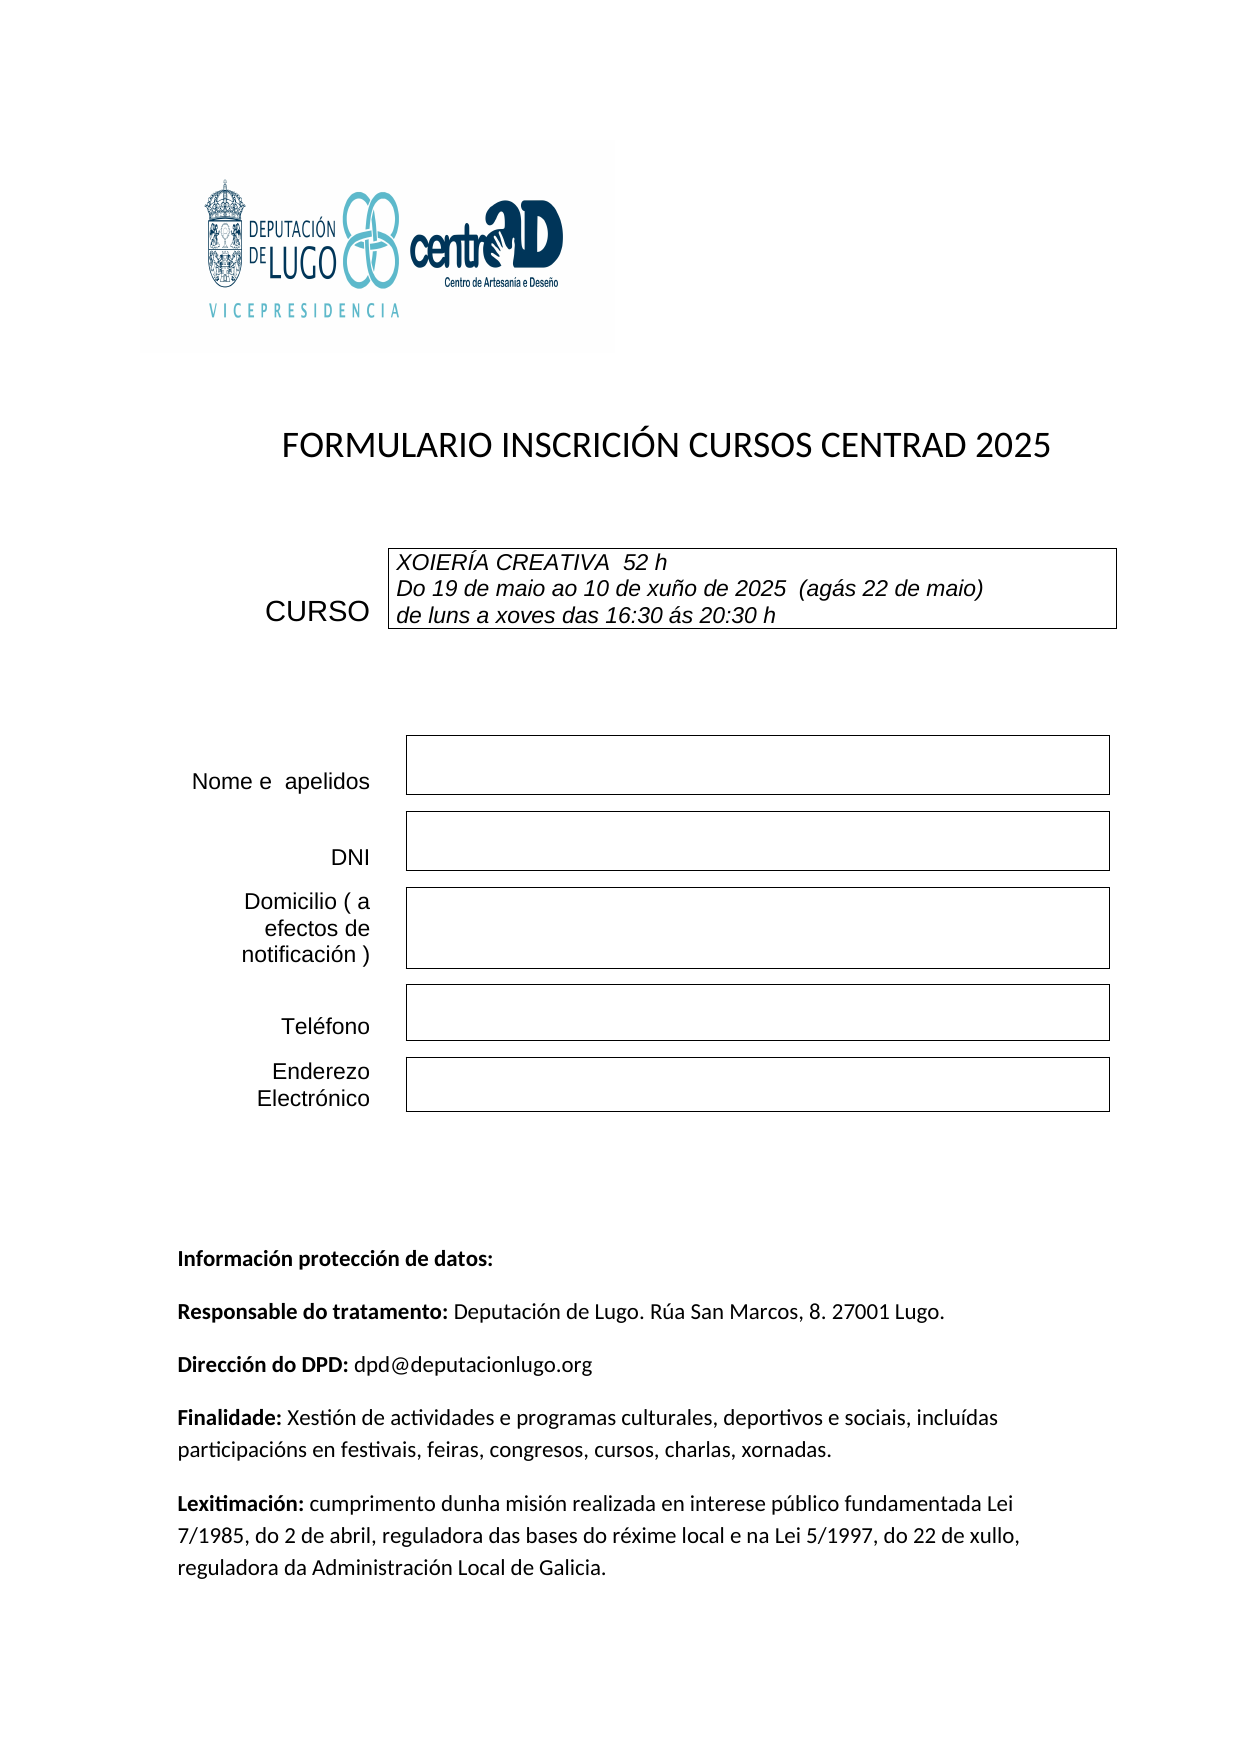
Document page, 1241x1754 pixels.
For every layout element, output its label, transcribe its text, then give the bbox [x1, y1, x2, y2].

table_cell [407, 985, 1109, 1040]
table_cell [581, 795, 694, 811]
table_cell [581, 1041, 694, 1057]
table_cell [829, 871, 1109, 887]
table_header [407, 736, 1109, 794]
table_cell [377, 887, 406, 967]
text Información protección de datos: [177, 1244, 1063, 1272]
table_cell [829, 795, 1109, 811]
table_header CURSO [177, 548, 377, 628]
table_header Nome e apelidos [177, 735, 377, 794]
table_cell [377, 968, 406, 984]
text Lexitimación: cumprimento dunha misión realizada en interese público fundamentada Lei 7/1985, do 2 de abril, reguladora das bases do réxime local e na Lei 5/1997, do 22 de xullo, reguladora da Administración Local de Galicia. [177, 1489, 1063, 1581]
table_cell [377, 811, 406, 870]
table_cell [406, 871, 558, 887]
table_cell [377, 794, 406, 811]
table_cell [407, 888, 1109, 967]
table_cell [377, 1057, 406, 1111]
table_cell [377, 1040, 406, 1057]
table_cell Teléfono [177, 984, 377, 1040]
text Finalidade: Xestión de actividades e programas culturales, deportivos e sociais, incluídas participacións en festivais, feiras, congresos, cursos, charlas, xornadas. [177, 1403, 1063, 1464]
table_cell [377, 870, 406, 887]
table_cell [406, 1041, 558, 1057]
picture [140, 140, 616, 353]
text Dirección do DPD: dpd@deputacionlugo.org [177, 1350, 1063, 1378]
table_cell [559, 1041, 581, 1057]
table_cell [559, 795, 581, 811]
table_cell [177, 968, 377, 984]
text Responsable do tratamento: Deputación de Lugo. Rúa San Marcos, 8. 27001 Lugo. [177, 1297, 1063, 1325]
table_cell [829, 969, 1109, 984]
table_cell DNI [177, 811, 377, 870]
table_cell [406, 969, 558, 984]
table_cell [694, 795, 829, 811]
table_cell [406, 795, 558, 811]
table_cell [581, 969, 694, 984]
table_cell [694, 969, 829, 984]
table_cell [177, 1040, 377, 1057]
table_cell [581, 871, 694, 887]
table_cell Domicilio ( a efectos de notificación ) [177, 887, 377, 967]
table_cell [407, 812, 1109, 870]
table_cell Enderezo Electrónico [177, 1057, 377, 1111]
text FORMULARIO INSCRICIÓN CURSOS CENTRAD 2025 [177, 421, 1063, 467]
table_cell [829, 1041, 1109, 1057]
table_cell [377, 984, 406, 1040]
table_cell [177, 794, 377, 811]
table_header [377, 735, 406, 794]
table_header XOIERÍA CREATIVA 52 h Do 19 de maio ao 10 de xuño de 2025 (agás 22 de maio) de luns a xoves das 16:30 ás 20:30 h [389, 549, 1116, 628]
table_cell [694, 871, 829, 887]
table_cell [177, 870, 377, 887]
table_cell [559, 969, 581, 984]
table_cell [407, 1058, 1109, 1111]
table_cell [559, 871, 581, 887]
table_cell [694, 1041, 829, 1057]
